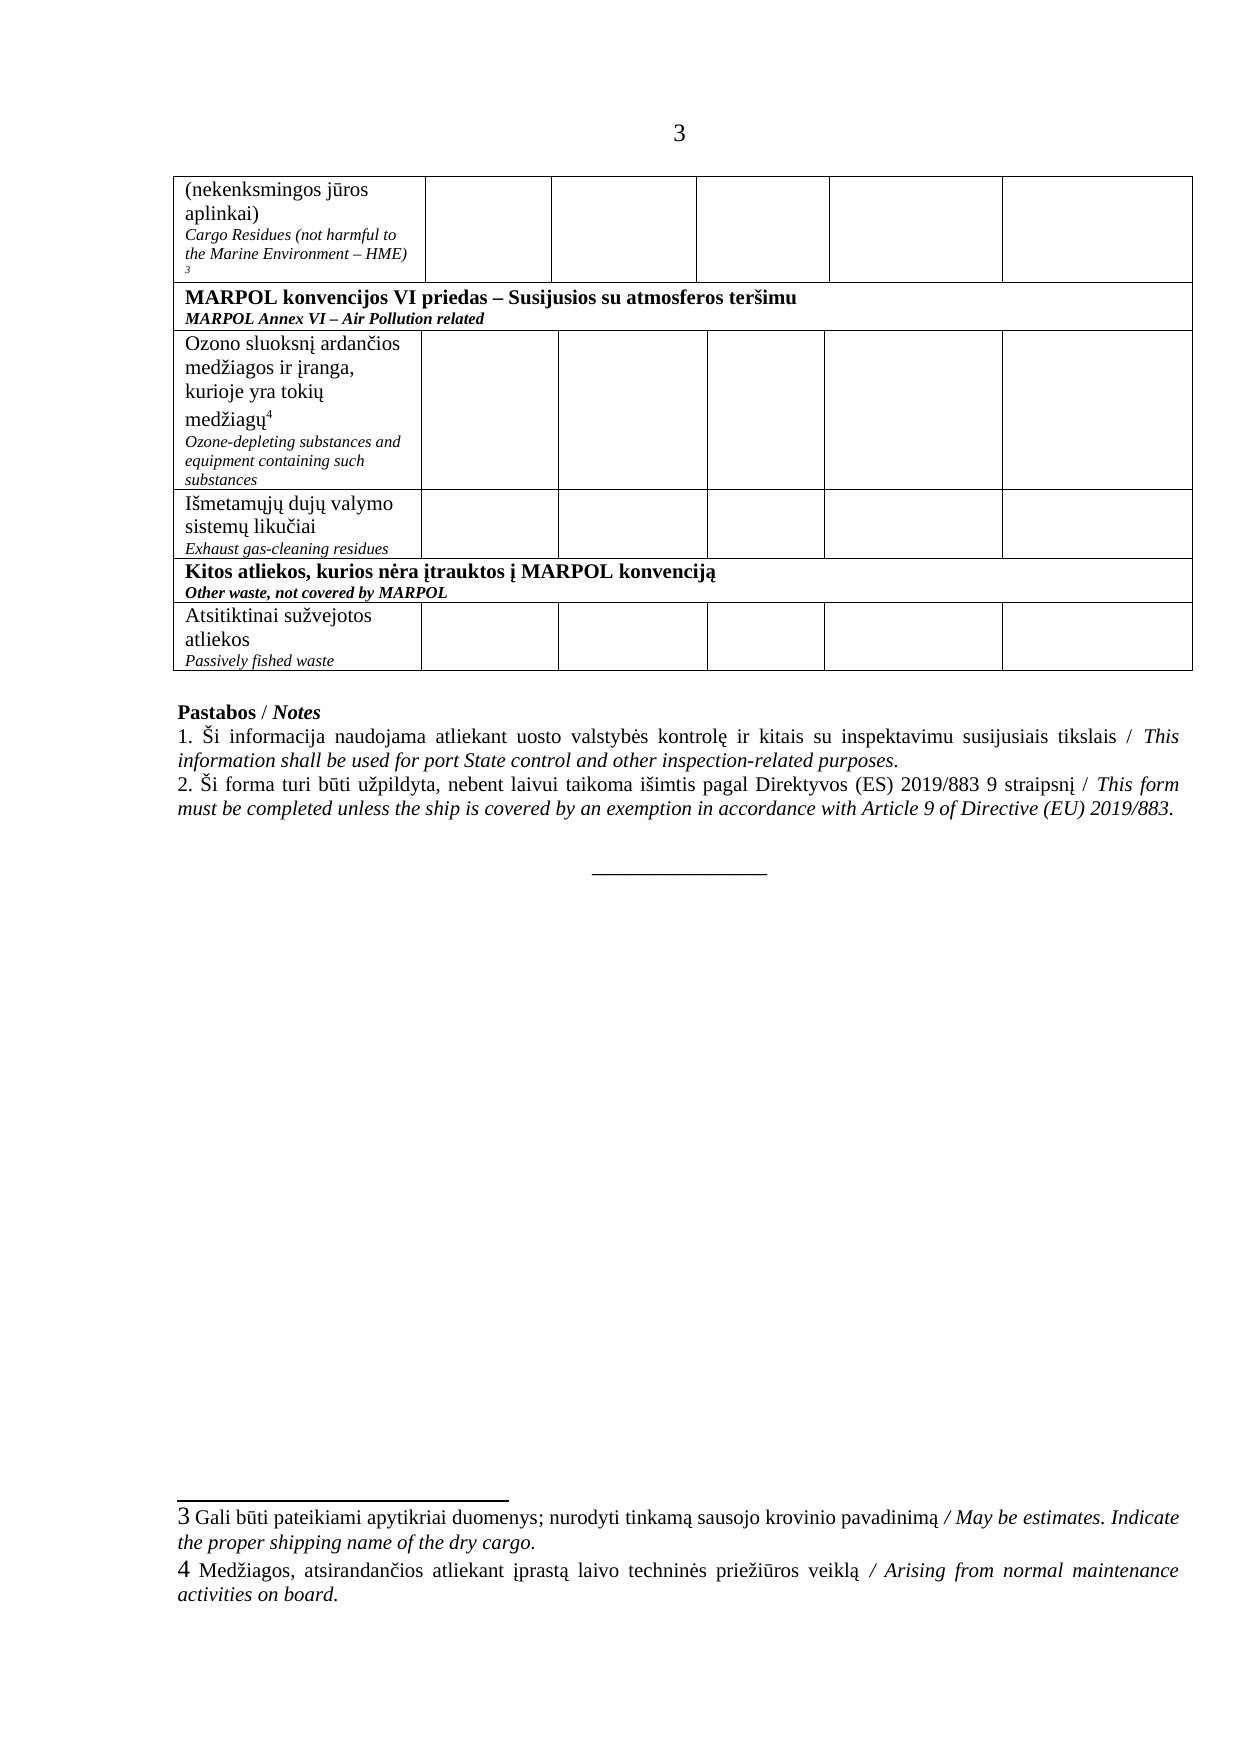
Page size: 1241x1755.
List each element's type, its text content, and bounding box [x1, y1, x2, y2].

table_cell [1003, 603, 1192, 670]
table_cell [697, 177, 829, 282]
table_cell [708, 603, 824, 670]
table_cell [559, 603, 707, 670]
table_cell [1003, 177, 1192, 282]
text 2. Ši forma turi būti užpildyta, nebent laivui taikoma išimtis pagal Direktyvos (ES) 2019/883 9 straipsnį / This form must be completed unless the ship is covered by an exemption in accordance with Article 9 of Directive (EU) 2019/883. [177, 772, 1181, 820]
table_cell [559, 331, 707, 489]
table_cell Kitos atliekos, kurios nėra įtrauktos į MARPOL konvenciją Other waste, not covered by MARPOL [174, 559, 1192, 602]
text Pastabos / Notes [177, 700, 1181, 724]
table_cell [1003, 490, 1192, 558]
table_cell [426, 177, 551, 282]
table_cell [825, 490, 1002, 558]
text ______________ [177, 849, 1181, 878]
table_cell [1003, 331, 1192, 489]
table_cell Išmetamųjų dujų valymo sistemų likučiai Exhaust gas-cleaning residues [174, 490, 421, 558]
table_cell Atsitiktinai sužvejotos atliekos Passively fished waste [174, 603, 421, 670]
table_cell [825, 603, 1002, 670]
table_cell [708, 331, 824, 489]
table_cell [825, 331, 1002, 489]
table_cell MARPOL konvencijos VI priedas – Susijusios su atmosferos teršimu MARPOL Annex VI – Air Pollution related [174, 283, 1192, 330]
table_cell K. Laivų krovinių liekanos (nekenksmingos jūros aplinkai) Cargo Residues (not harmful to the Marine Environment – HME) 3 [174, 177, 425, 282]
table_cell [552, 177, 696, 282]
table_cell Ozono sluoksnį ardančios medžiagos ir įranga, kurioje yra tokių medžiagų Ozone-depleting substances and equipment containing such substances [174, 331, 421, 489]
table_cell [422, 331, 558, 489]
table_cell [830, 177, 1002, 282]
table_cell [708, 490, 824, 558]
table_cell [422, 603, 558, 670]
text 1. Ši informacija naudojama atliekant uosto valstybės kontrolę ir kitais su inspektavimu susijusiais tikslais / This information shall be used for port State control and other inspection-related purposes. [177, 724, 1181, 772]
table_cell [559, 490, 707, 558]
table_cell [422, 490, 558, 558]
